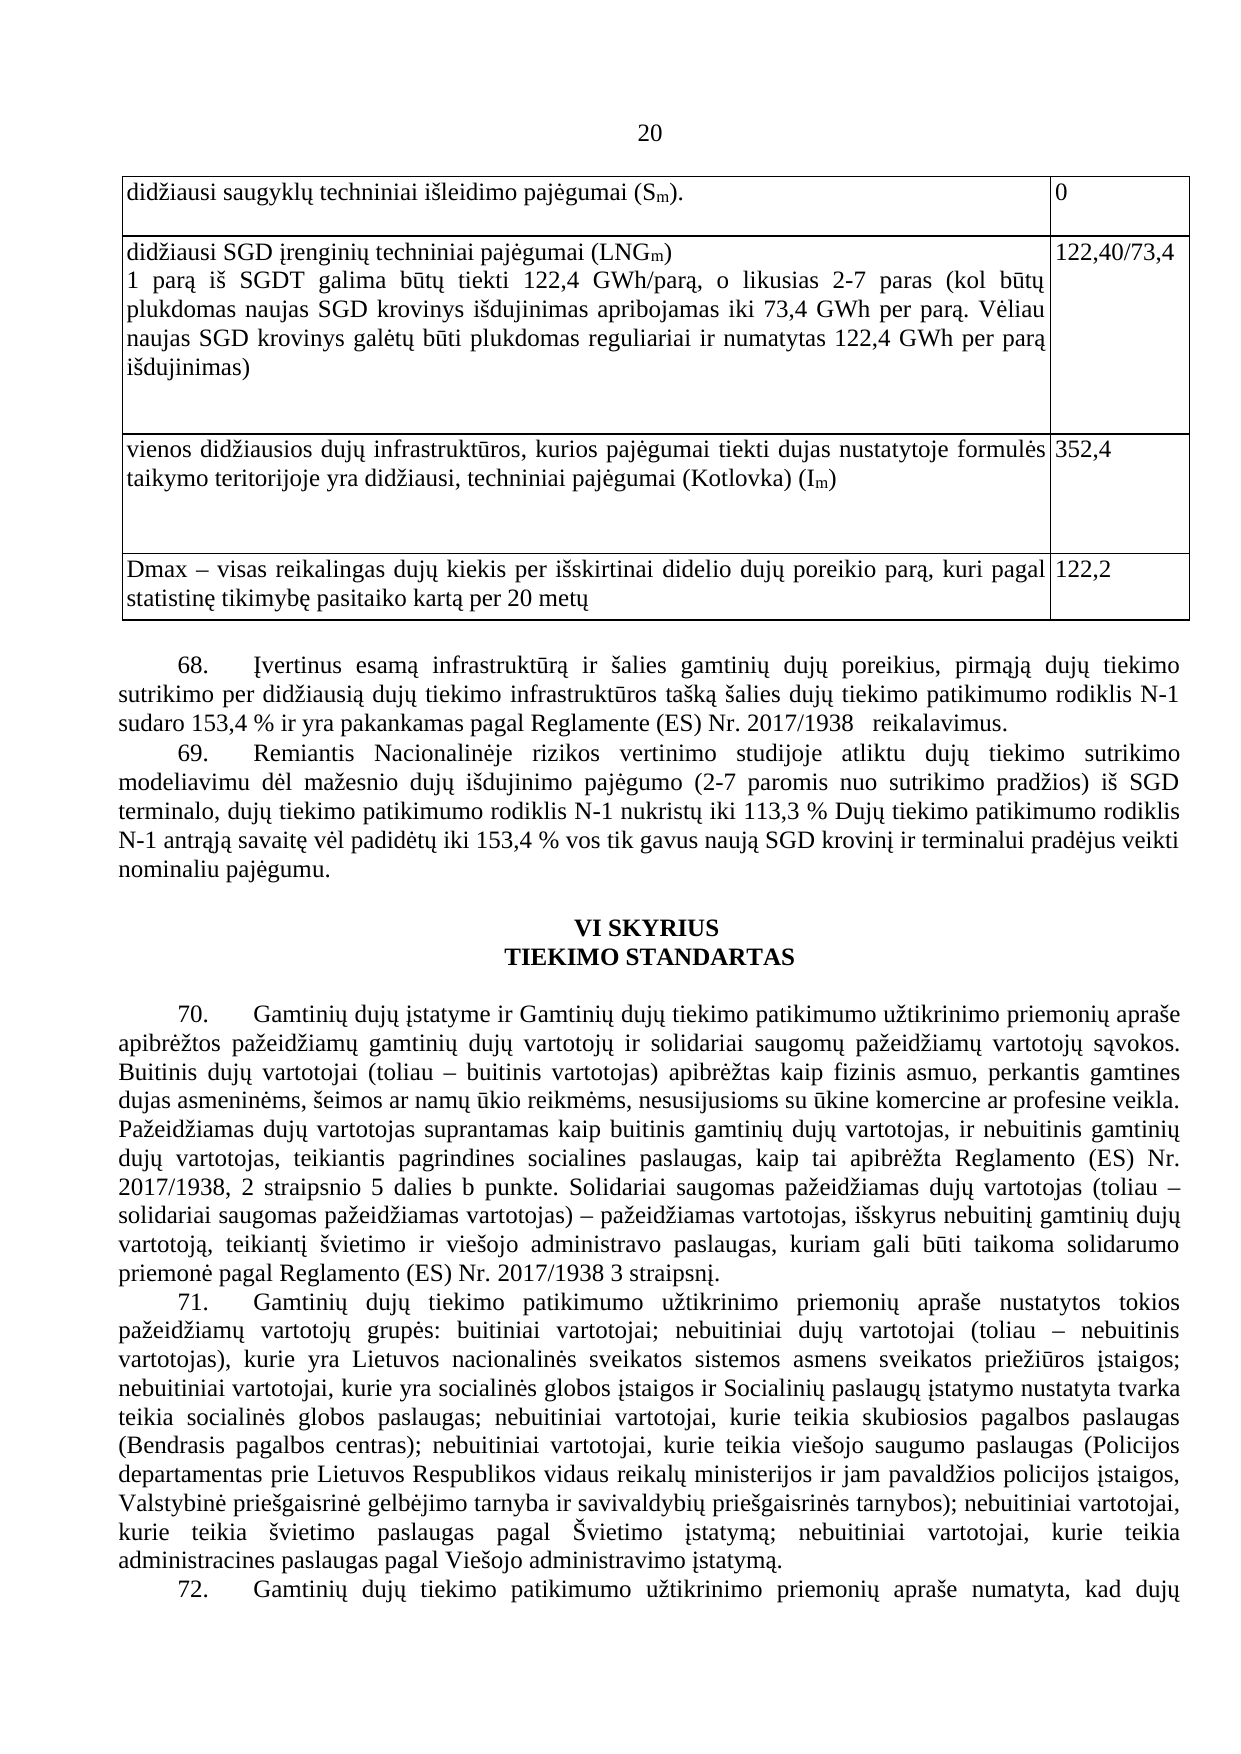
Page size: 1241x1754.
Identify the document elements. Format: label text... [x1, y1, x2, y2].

table_cell vienos didžiausios dujų infrastruktūros, kurios pajėgumai tiekti dujas nustatytoje formulės taikymo teritorijoje yra didžiausi, techniniai pajėgumai (Kotlovka) (Im) [123, 435, 1050, 553]
text 70. Gamtinių dujų įstatyme ir Gamtinių dujų tiekimo patikimumo užtikrinimo priemonių apraše apibrėžtos pažeidžiamų gamtinių dujų vartotojų ir solidariai saugomų pažeidžiamų vartotojų sąvokos. Buitinis dujų vartotojai (toliau – buitinis vartotojas) apibrėžtas kaip fizinis asmuo, perkantis gamtines dujas asmeninėms, šeimos ar namų ūkio reikmėms, nesusijusioms su ūkine komercine ar profesine veikla. Pažeidžiamas dujų vartotojas suprantamas kaip buitinis gamtinių dujų vartotojas, ir nebuitinis gamtinių dujų vartotojas, teikiantis pagrindines socialines paslaugas, kaip tai apibrėžta Reglamento (ES) Nr. 2017/1938, 2 straipsnio 5 dalies b punkte. Solidariai saugomas pažeidžiamas dujų vartotojas (toliau – solidariai saugomas pažeidžiamas vartotojas) – pažeidžiamas vartotojas, išskyrus nebuitinį gamtinių dujų vartotoją, teikiantį švietimo ir viešojo administravo paslaugas, kuriam gali būti taikoma solidarumo priemonė pagal Reglamento (ES) Nr. 2017/1938 3 straipsnį. [118, 999, 1181, 1287]
text 68. Įvertinus esamą infrastruktūrą ir šalies gamtinių dujų poreikius, pirmąją dujų tiekimo sutrikimo per didžiausią dujų tiekimo infrastruktūros tašką šalies dujų tiekimo patikimumo rodiklis N-1 sudaro 153,4 % ir yra pakankamas pagal Reglamente (ES) Nr. 2017/1938 reikalavimus. [118, 650, 1181, 737]
table_cell 122,40/73,4 [1051, 237, 1189, 433]
table_cell Dmax – visas reikalingas dujų kiekis per išskirtinai didelio dujų poreikio parą, kuri pagal statistinę tikimybę pasitaiko kartą per 20 metų [123, 554, 1050, 619]
table_cell 352,4 [1051, 435, 1189, 553]
text 69. Remiantis Nacionalinėje rizikos vertinimo studijoje atliktu dujų tiekimo sutrikimo modeliavimu dėl mažesnio dujų išdujinimo pajėgumo (2-7 paromis nuo sutrikimo pradžios) iš SGD terminalo, dujų tiekimo patikimumo rodiklis N-1 nukristų iki 113,3 % Dujų tiekimo patikimumo rodiklis N-1 antrąją savaitę vėl padidėtų iki 153,4 % vos tik gavus naują SGD krovinį ir terminalui pradėjus veikti nominaliu pajėgumu. [118, 737, 1181, 883]
text VI SKYRIUS [118, 912, 1181, 941]
text TIEKIMO STANDARTAS [118, 941, 1181, 971]
table_cell didžiausi SGD įrenginių techniniai pajėgumai (LNGm) 1 parą iš SGDT galima būtų tiekti 122,4 GWh/parą, o likusias 2-7 paras (kol būtų plukdomas naujas SGD krovinys išdujinimas apribojamas iki 73,4 GWh per parą. Vėliau naujas SGD krovinys galėtų būti plukdomas reguliariai ir numatytas 122,4 GWh per parą išdujinimas) [123, 237, 1050, 433]
table_cell 122,2 [1051, 554, 1189, 619]
text 72. Gamtinių dujų tiekimo patikimumo užtikrinimo priemonių apraše numatyta, kad dujų [118, 1574, 1181, 1603]
text 71. Gamtinių dujų tiekimo patikimumo užtikrinimo priemonių apraše nustatytos tokios pažeidžiamų vartotojų grupės: buitiniai vartotojai; nebuitiniai dujų vartotojai (toliau – nebuitinis vartotojas), kurie yra Lietuvos nacionalinės sveikatos sistemos asmens sveikatos priežiūros įstaigos; nebuitiniai vartotojai, kurie yra socialinės globos įstaigos ir Socialinių paslaugų įstatymo nustatyta tvarka teikia socialinės globos paslaugas; nebuitiniai vartotojai, kurie teikia skubiosios pagalbos paslaugas (Bendrasis pagalbos centras); nebuitiniai vartotojai, kurie teikia viešojo saugumo paslaugas (Policijos departamentas prie Lietuvos Respublikos vidaus reikalų ministerijos ir jam pavaldžios policijos įstaigos, Valstybinė priešgaisrinė gelbėjimo tarnyba ir savivaldybių priešgaisrinės tarnybos); nebuitiniai vartotojai, kurie teikia švietimo paslaugas pagal Švietimo įstatymą; nebuitiniai vartotojai, kurie teikia administracines paslaugas pagal Viešojo administravimo įstatymą. [118, 1287, 1181, 1574]
table_cell 0 [1051, 177, 1189, 235]
table_cell didžiausi saugyklų techniniai išleidimo pajėgumai (Sm). [123, 177, 1050, 235]
